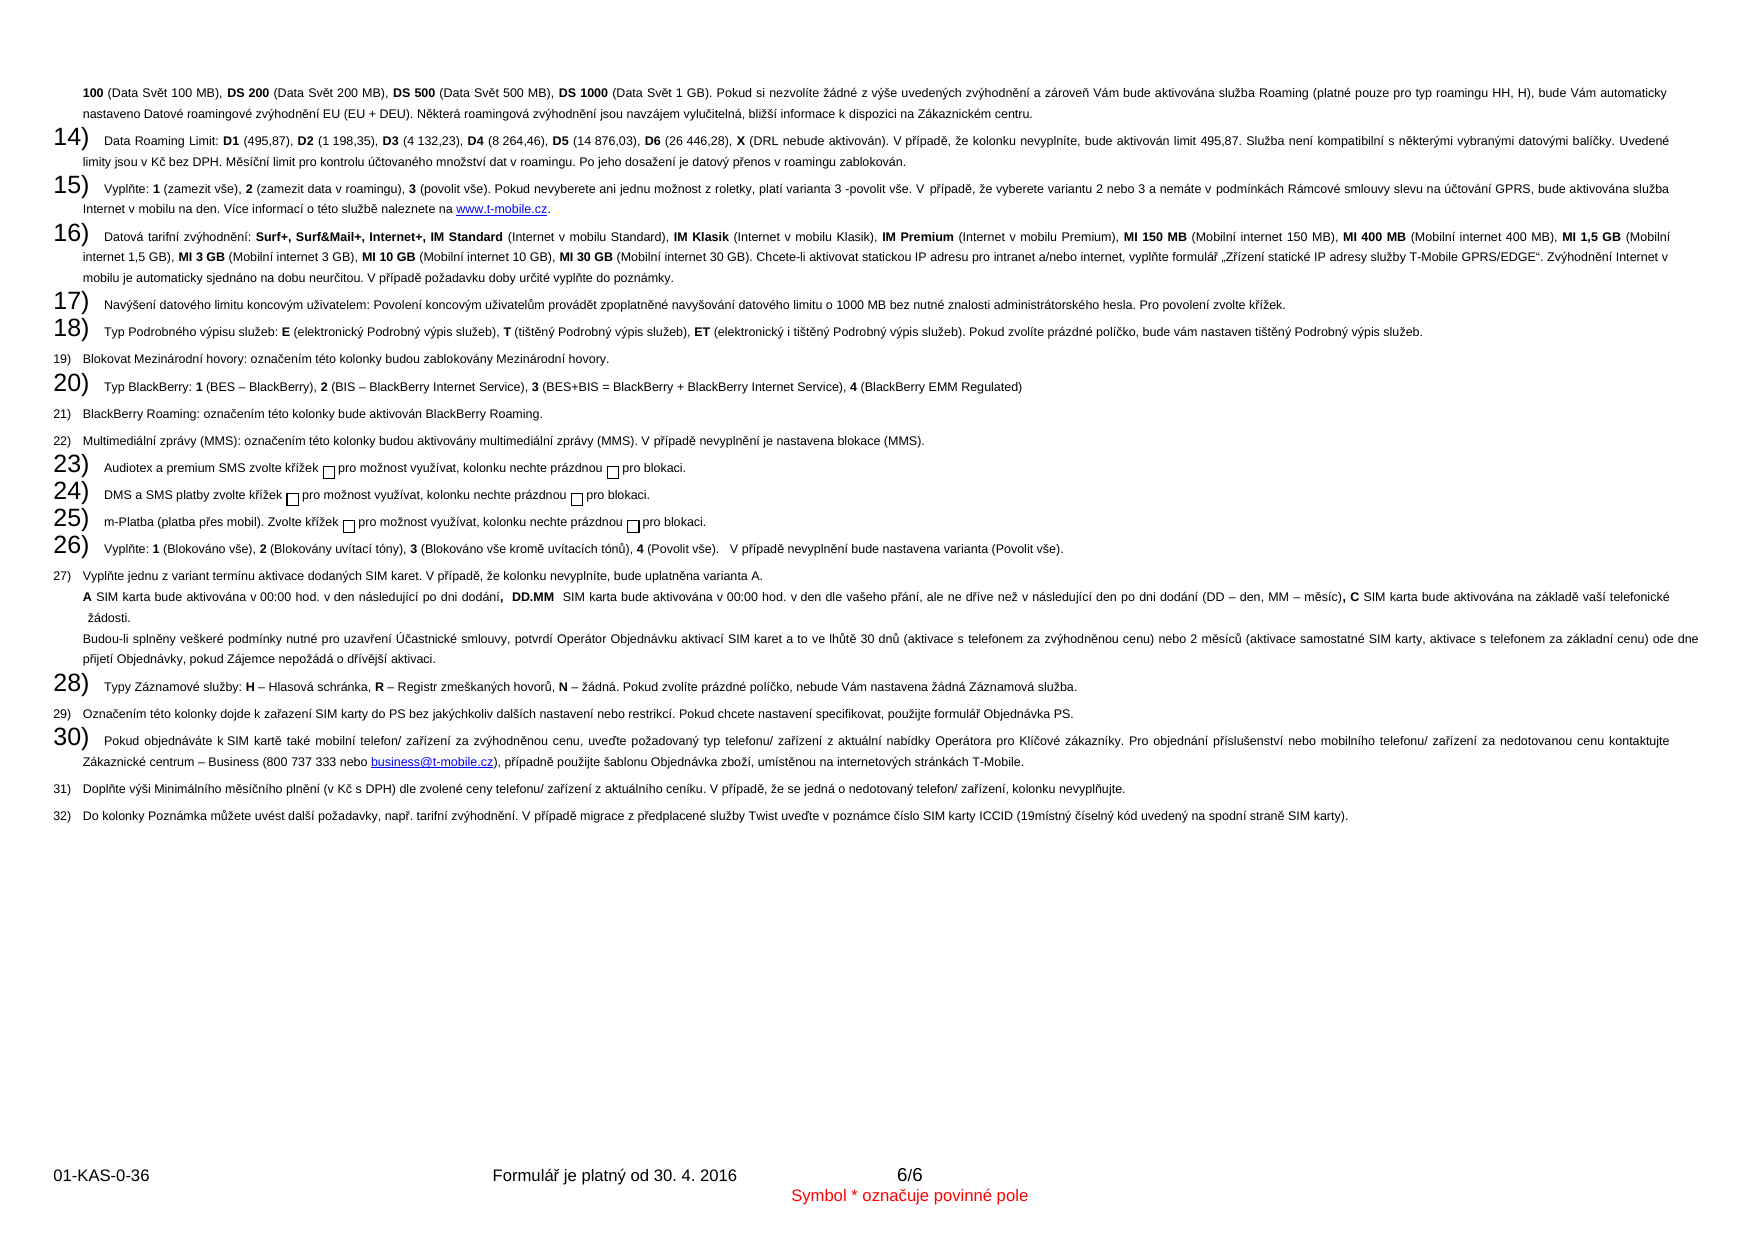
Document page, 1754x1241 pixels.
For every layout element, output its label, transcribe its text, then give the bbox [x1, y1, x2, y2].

list Doplňte výši Minimálního měsíčního plnění (v Kč s DPH) dle zvolené ceny telefonu/ zařízení z aktuálního ceníku. V případě, že se jedná o nedotovaný telefon/ zařízení, kolonku nevyplňujte. [53, 776, 1671, 797]
list Blokovat Mezinárodní hovory: označením této kolonky budou zablokovány Mezinárodní hovory. [53, 347, 1671, 368]
list Navýšení datového limitu koncovým uživatelem: Povolení koncovým uživatelům provádět zpoplatněné navyšování datového limitu o 1000 MB bez nutné znalosti administrátorského hesla. Pro povolení zvolte křížek. [84, 293, 1671, 314]
list Typ Podrobného výpisu služeb: E (elektronický Podrobný výpis služeb), T (tištěný Podrobný výpis služeb), ET (elektronický i tištěný Podrobný výpis služeb). Pokud zvolíte prázdné políčko, bude vám nastaven tištěný Podrobný výpis služeb. [84, 320, 1671, 341]
list Multimediální zprávy (MMS): označením této kolonky budou aktivovány multimediální zprávy (MMS). V případě nevyplnění je nastavena blokace (MMS). [53, 428, 1671, 449]
list Data Roaming Limit: D1 (495,87), D2 (1 198,35), D3 (4 132,23), D4 (8 264,46), D5 (14 876,03), D6 (26 446,28), X (DRL nebude aktivován). V případě, že kolonku nevyplníte, bude aktivován limit 495,87. Služba není kompatibilní s některými vybranými datovými balíčky. Uvedené limity jsou v Kč bez DPH. Měsíční limit pro kontrolu účtovaného množství dat v roamingu. Po jeho dosažení je datový přenos v roamingu zablokován. [53, 128, 1671, 170]
list Typy Záznamové služby: H – Hlasová schránka, R – Registr zmeškaných hovorů, N – žádná. Pokud zvolíte prázdné políčko, nebude Vám nastavena žádná Záznamová služba. [85, 674, 1671, 695]
list BlackBerry Roaming: označením této kolonky bude aktivován BlackBerry Roaming. [53, 401, 1671, 422]
list Typ BlackBerry: 1 (BES – BlackBerry), 2 (BIS – BlackBerry Internet Service), 3 (BES+BIS = BlackBerry + BlackBerry Internet Service), 4 (BlackBerry EMM Regulated) [85, 374, 1671, 395]
list Označením této kolonky dojde k zařazení SIM karty do PS bez jakýchkoliv dalších nastavení nebo restrikcí. Pokud chcete nastavení specifikovat, použijte formulář Objednávka PS. [53, 701, 1671, 722]
list 100 (Data Svět 100 MB), DS 200 (Data Svět 200 MB), DS 500 (Data Svět 500 MB), DS 1000 (Data Svět 1 GB). Pokud si nezvolíte žádné z výše uvedených zvýhodnění a zároveň Vám bude aktivována služba Roaming (platné pouze pro typ roamingu HH, H), bude Vám automaticky nastaveno Datové roamingové zvýhodnění EU (EU + DEU). Některá roamingová zvýhodnění jsou navzájem vylučitelná, bližší informace k dispozici na Zákaznickém centru. [53, 81, 1671, 122]
list Vyplňte: 1 (Blokováno vše), 2 (Blokovány uvítací tóny), 3 (Blokováno vše kromě uvítacích tónů), 4 (Povolit vše). V případě nevyplnění bude nastavena varianta (Povolit vše). [84, 537, 1671, 558]
text A SIM karta bude aktivována v 00:00 hod. v den následující po dni dodání, DD.MM SIM karta bude aktivována v 00:00 hod. v den dle vašeho přání, ale ne dříve než v následující den po dni dodání (DD – den, MM – měsíc), C SIM karta bude aktivována na základě vaší telefonické žádosti. [58, 585, 1671, 626]
list m-Platba (platba přes mobil). Zvolte křížek pro možnost využívat, kolonku nechte prázdnou pro blokaci. [84, 510, 1671, 531]
list Do kolonky Poznámka můžete uvést další požadavky, např. tarifní zvýhodnění. V případě migrace z předplacené služby Twist uveďte v poznámce číslo SIM karty ICCID (19místný číselný kód uvedený na spodní straně SIM karty). [53, 803, 1701, 824]
list DMS a SMS platby zvolte křížek pro možnost využívat, kolonku nechte prázdnou pro blokaci. [85, 483, 1671, 503]
list Audiotex a premium SMS zvolte křížek pro možnost využívat, kolonku nechte prázdnou pro blokaci. [85, 456, 1671, 476]
list Vyplňte jednu z variant termínu aktivace dodaných SIM karet. V případě, že kolonku nevyplníte, bude uplatněna varianta A. [53, 564, 1671, 585]
list Vyplňte: 1 (zamezit vše), 2 (zamezit data v roamingu), 3 (povolit vše). Pokud nevyberete ani jednu možnost z roletky, platí varianta 3 -povolit vše. V případě, že vyberete variantu 2 nebo 3 a nemáte v podmínkách Rámcové smlouvy slevu na účtování GPRS, bude aktivována služba Internet v mobilu na den. Více informací o této službě naleznete na www.t-mobile.cz. [53, 176, 1671, 218]
list Datová tarifní zvýhodnění: Surf+, Surf&Mail+, Internet+, IM Standard (Internet v mobilu Standard), IM Klasik (Internet v mobilu Klasik), IM Premium (Internet v mobilu Premium), MI 150 MB (Mobilní internet 150 MB), MI 400 MB (Mobilní internet 400 MB), MI 1,5 GB (Mobilní internet 1,5 GB), MI 3 GB (Mobilní internet 3 GB), MI 10 GB (Mobilní internet 10 GB), MI 30 GB (Mobilní internet 30 GB). Chcete-li aktivovat statickou IP adresu pro intranet a/nebo internet, vyplňte formulář „Zřízení statické IP adresy služby T-Mobile GPRS/EDGE“. Zvýhodnění Internet v mobilu je automaticky sjednáno na dobu neurčitou. V případě požadavku doby určité vyplňte do poznámky. [53, 224, 1671, 287]
list Pokud objednáváte k SIM kartě také mobilní telefon/ zařízení za zvýhodněnou cenu, uveďte požadovaný typ telefonu/ zařízení z aktuální nabídky Operátora pro Klíčové zákazníky. Pro objednání příslušenství nebo mobilního telefonu/ zařízení za nedotovanou cenu kontaktujte Zákaznické centrum – Business (800 737 333 nebo business@t-mobile.cz), případně použijte šablonu Objednávka zboží, umístěnou na internetových stránkách T-Mobile. [53, 728, 1671, 770]
text Budou-li splněny veškeré podmínky nutné pro uzavření Účastnické smlouvy, potvrdí Operátor Objednávku aktivací SIM karet a to ve lhůtě 30 dnů (aktivace s telefonem za zvýhodněnou cenu) nebo 2 měsíců (aktivace samostatné SIM karty, aktivace s telefonem za základní cenu) ode dne přijetí Objednávky, pokud Zájemce nepožádá o dřívější aktivaci. [83, 626, 1701, 668]
